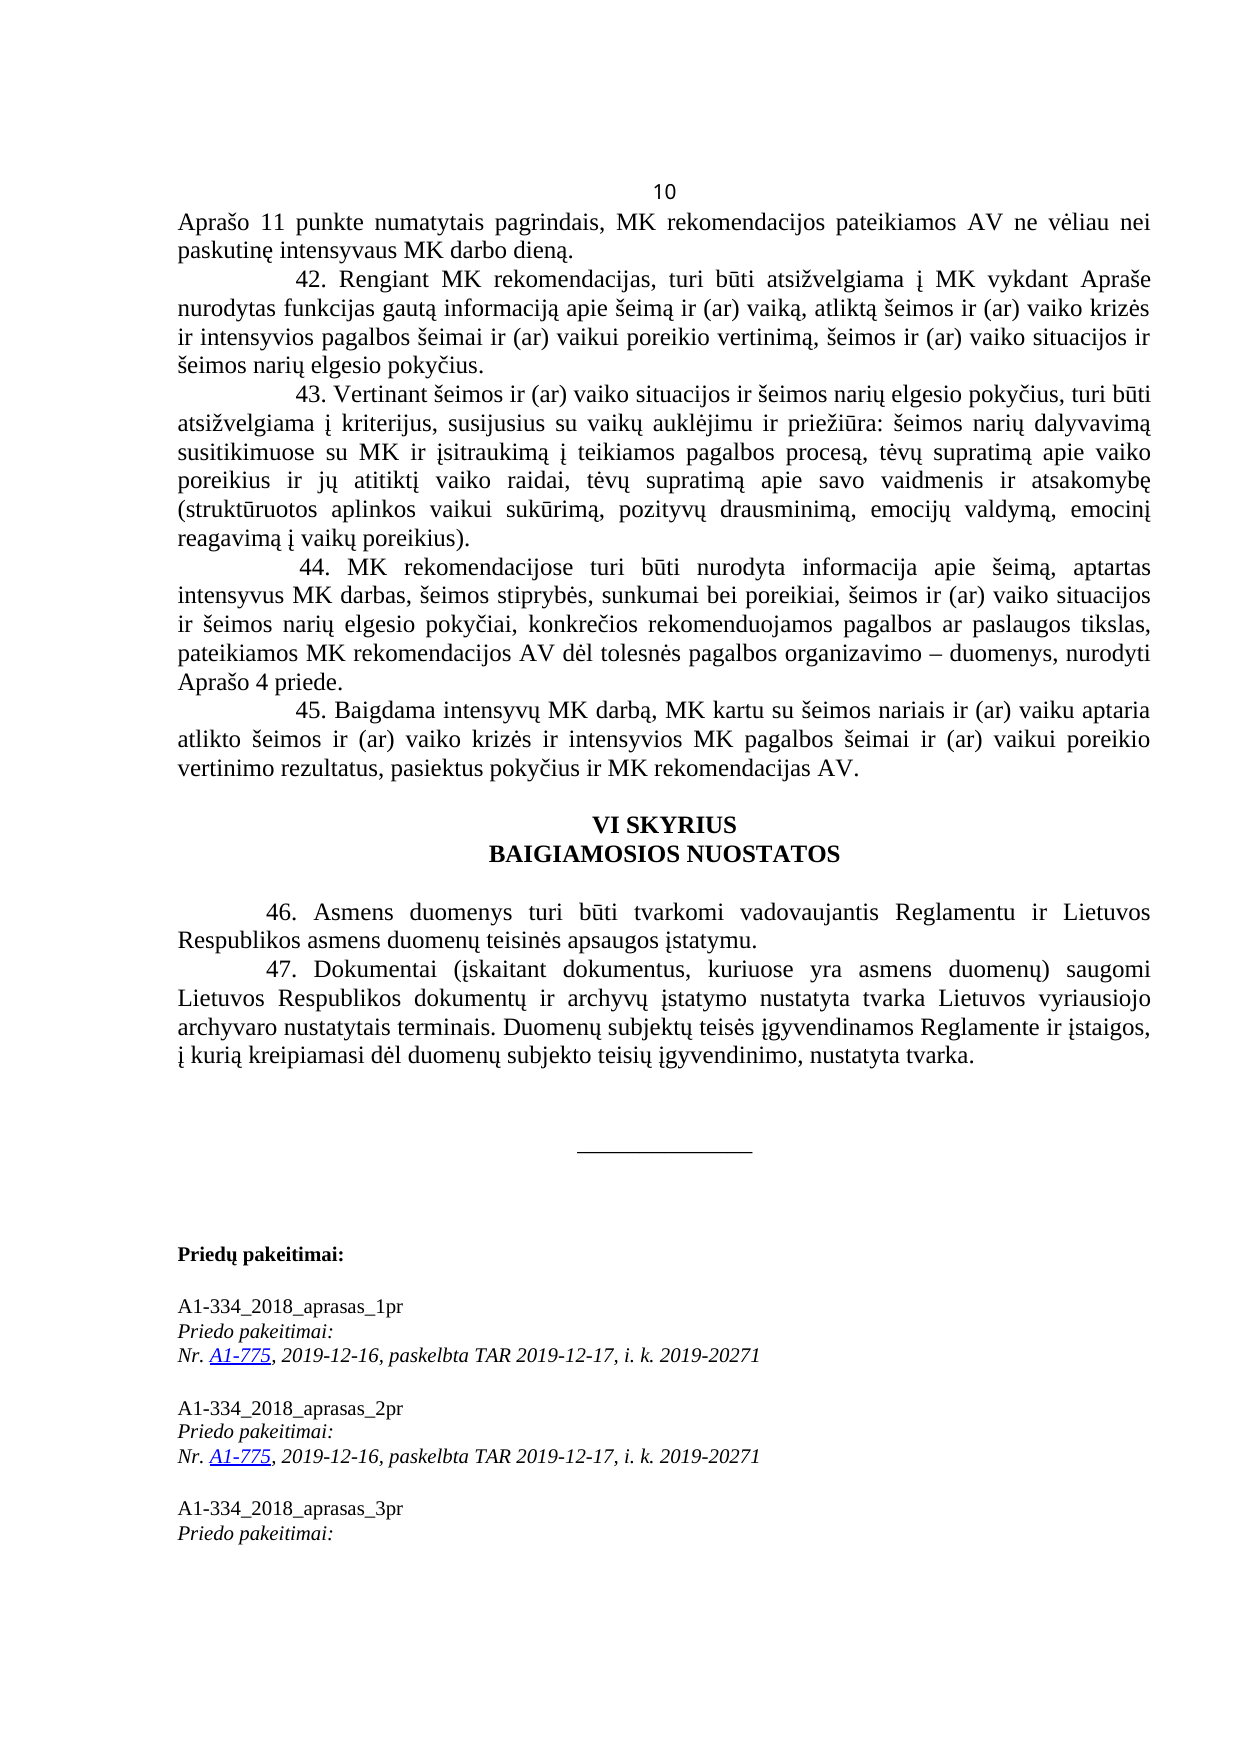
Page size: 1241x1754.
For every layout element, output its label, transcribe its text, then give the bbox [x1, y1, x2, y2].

text 46. Asmens duomenys turi būti tvarkomi vadovaujantis Reglamentu ir Lietuvos Respublikos asmens duomenų teisinės apsaugos įstatymu. [177, 897, 1152, 954]
text Priedų pakeitimai: [177, 1242, 1152, 1266]
text A1-334_2018_aprasas_3pr [177, 1496, 1152, 1520]
text BAIGIAMOSIOS NUOSTATOS [177, 839, 1152, 868]
text A1-334_2018_aprasas_1pr [177, 1294, 1152, 1318]
text Aprašo 11 punkte numatytais pagrindais, MK rekomendacijos pateikiamos AV ne vėliau nei paskutinę intensyvaus MK darbo dieną. [177, 207, 1152, 264]
text Nr. A1-775, 2019-12-16, paskelbta TAR 2019-12-17, i. k. 2019-20271 [177, 1443, 1152, 1468]
text ______________ [177, 1127, 1152, 1155]
text 47. Dokumentai (įskaitant dokumentus, kuriuose yra asmens duomenų) saugomi Lietuvos Respublikos dokumentų ir archyvų įstatymo nustatyta tvarka Lietuvos vyriausiojo archyvaro nustatytais terminais. Duomenų subjektų teisės įgyvendinamos Reglamente ir įstaigos, į kurią kreipiamasi dėl duomenų subjekto teisių įgyvendinimo, nustatyta tvarka. [177, 954, 1152, 1069]
text 42. Rengiant MK rekomendacijas, turi būti atsižvelgiama į MK vykdant Apraše nurodytas funkcijas gautą informaciją apie šeimą ir (ar) vaiką, atliktą šeimos ir (ar) vaiko krizės ir intensyvios pagalbos šeimai ir (ar) vaikui poreikio vertinimą, šeimos ir (ar) vaiko situacijos ir šeimos narių elgesio pokyčius. [177, 264, 1152, 379]
text 45. Baigdama intensyvų MK darbą, MK kartu su šeimos nariais ir (ar) vaiku aptaria atlikto šeimos ir (ar) vaiko krizės ir intensyvios MK pagalbos šeimai ir (ar) vaikui poreikio vertinimo rezultatus, pasiektus pokyčius ir MK rekomendacijas AV. [177, 695, 1152, 782]
text Priedo pakeitimai: [177, 1318, 1152, 1343]
text Priedo pakeitimai: [177, 1419, 1152, 1443]
text Nr. A1-775, 2019-12-16, paskelbta TAR 2019-12-17, i. k. 2019-20271 [177, 1343, 1152, 1367]
text Priedo pakeitimai: [177, 1520, 1152, 1544]
text VI SKYRIUS [177, 810, 1152, 839]
text A1-334_2018_aprasas_2pr [177, 1395, 1152, 1419]
text 43. Vertinant šeimos ir (ar) vaiko situacijos ir šeimos narių elgesio pokyčius, turi būti atsižvelgiama į kriterijus, susijusius su vaikų auklėjimu ir priežiūra: šeimos narių dalyvavimą susitikimuose su MK ir įsitraukimą į teikiamos pagalbos procesą, tėvų supratimą apie vaiko poreikius ir jų atitiktį vaiko raidai, tėvų supratimą apie savo vaidmenis ir atsakomybę (struktūruotos aplinkos vaikui sukūrimą, pozityvų drausminimą, emocijų valdymą, emocinį reagavimą į vaikų poreikius). [177, 379, 1152, 552]
text 44. MK rekomendacijose turi būti nurodyta informacija apie šeimą, aptartas intensyvus MK darbas, šeimos stiprybės, sunkumai bei poreikiai, šeimos ir (ar) vaiko situacijos ir šeimos narių elgesio pokyčiai, konkrečios rekomenduojamos pagalbos ar paslaugos tikslas, pateikiamos MK rekomendacijos AV dėl tolesnės pagalbos organizavimo – duomenys, nurodyti Aprašo 4 priede. [177, 552, 1152, 695]
